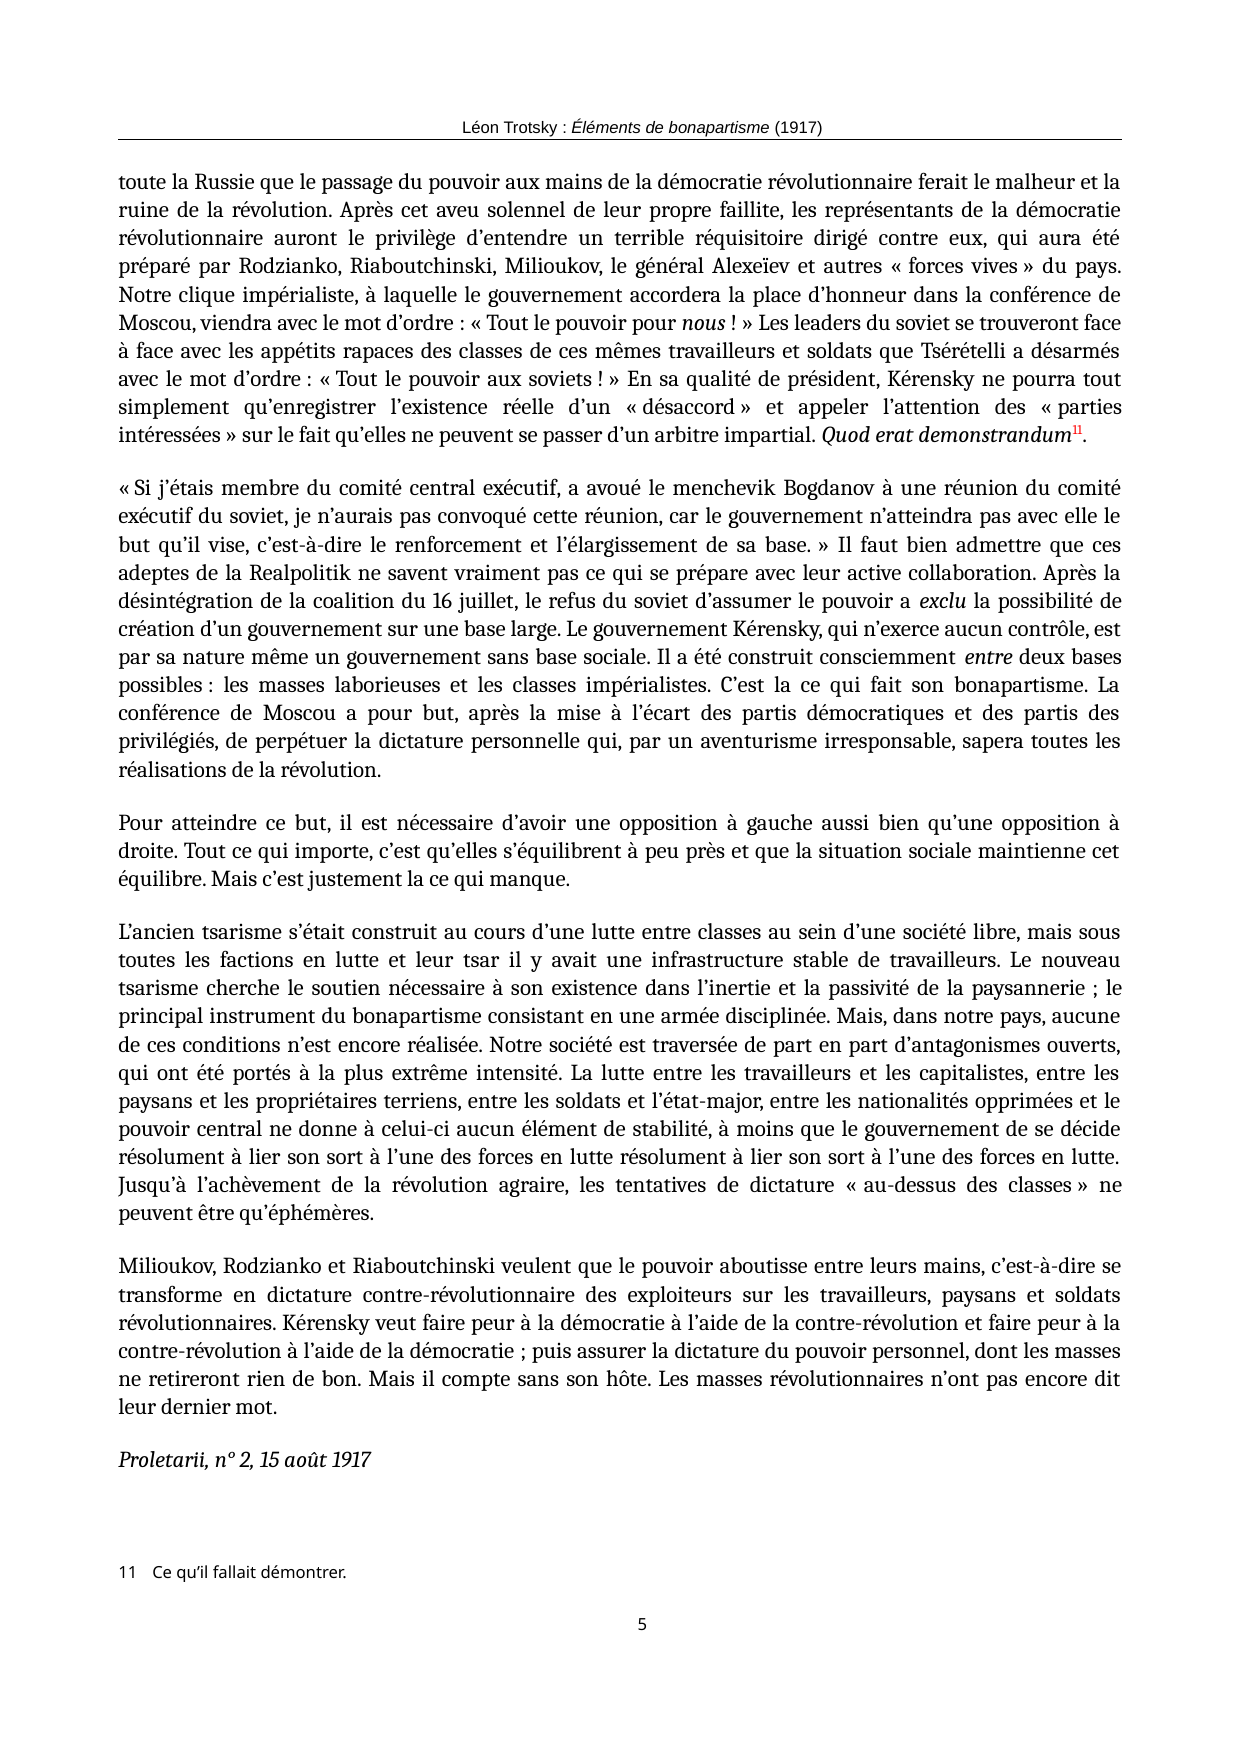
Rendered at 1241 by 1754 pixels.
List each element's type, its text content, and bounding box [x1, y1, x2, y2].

text L’ancien tsarisme s’était construit au cours d’une lutte entre classes au sein d’une société libre, mais sous toutes les factions en lutte et leur tsar il y avait une infrastructure stable de travailleurs. Le nouveau tsarisme cherche le soutien nécessaire à son existence dans l’inertie et la passivité de la paysannerie ; le principal instrument du bonapartisme consistant en une armée disciplinée. Mais, dans notre pays, aucune de ces conditions n’est encore réalisée. Notre société est traversée de part en part d’antagonismes ouverts, qui ont été portés à la plus extrême intensité. La lutte entre les travailleurs et les capitalistes, entre les paysans et les propriétaires terriens, entre les soldats et l’état-major, entre les nationalités opprimées et le pouvoir central ne donne à celui-ci aucun élément de stabilité, à moins que le gouvernement de se décide résolument à lier son sort à l’une des forces en lutte résolument à lier son sort à l’une des forces en lutte. Jusqu’à l’achèvement de la révolution agraire, les tentatives de dictature « au-dessus des classes » ne peuvent être qu’éphémères. [118, 919, 1122, 1227]
text toute la Russie que le passage du pouvoir aux mains de la démocratie révolutionnaire ferait le malheur et la ruine de la révolution. Après cet aveu solennel de leur propre faillite, les représentants de la démocratie révolutionnaire auront le privilège d’entendre un terrible réquisitoire dirigé contre eux, qui aura été préparé par Rodzianko, Riaboutchinski, Milioukov, le général Alexeïev et autres « forces vives » du pays. Notre clique impérialiste, à laquelle le gouvernement accordera la place d’honneur dans la conférence de Moscou, viendra avec le mot d’ordre : « Tout le pouvoir pour nous ! » Les leaders du soviet se trouveront face à face avec les appétits rapaces des classes de ces mêmes travailleurs et soldats que Tsérételli a désarmés avec le mot d’ordre : « Tout le pouvoir aux soviets ! » En sa qualité de président, Kérensky ne pourra tout simplement qu’enregistrer l’existence réelle d’un « désaccord » et appeler l’attention des « parties intéressées » sur le fait qu’elles ne peuvent se passer d’un arbitre impartial. Quod erat demonstrandum. [118, 169, 1122, 448]
text Pour atteindre ce but, il est nécessaire d’avoir une opposition à gauche aussi bien qu’une opposition à droite. Tout ce qui importe, c’est qu’elles s’équilibrent à peu près et que la situation sociale maintienne cet équilibre. Mais c’est justement la ce qui manque. [118, 809, 1122, 892]
text « Si j’étais membre du comité central exécutif, a avoué le menchevik Bogdanov à une réunion du comité exécutif du soviet, je n’aurais pas convoqué cette réunion, car le gouvernement n’atteindra pas avec elle le but qu’il vise, c’est-à-dire le renforcement et l’élargissement de sa base. » Il faut bien admettre que ces adeptes de la Realpolitik ne savent vraiment pas ce qui se prépare avec leur active collaboration. Après la désintégration de la coalition du 16 juillet, le refus du soviet d’assumer le pouvoir a exclu la possibilité de création d’un gouvernement sur une base large. Le gouvernement Kérensky, qui n’exerce aucun contrôle, est par sa nature même un gouvernement sans base sociale. Il a été construit consciemment entre deux bases possibles : les masses laborieuses et les classes impérialistes. C’est la ce qui fait son bonapartisme. La conférence de Moscou a pour but, après la mise à l’écart des partis démocratiques et des partis des privilégiés, de perpétuer la dictature personnelle qui, par un aventurisme irresponsable, sapera toutes les réalisations de la révolution. [118, 475, 1122, 783]
text Ce qu’il fallait démontrer. [118, 1561, 1122, 1583]
text Proletarii, n° 2, 15 août 1917 [118, 1447, 1122, 1473]
text Milioukov, Rodzianko et Riaboutchinski veulent que le pouvoir aboutisse entre leurs mains, c’est-à-dire se transforme en dictature contre-révolutionnaire des exploiteurs sur les travailleurs, paysans et soldats révolutionnaires. Kérensky veut faire peur à la démocratie à l’aide de la contre-révolution et faire peur à la contre-révolution à l’aide de la démocratie ; puis assurer la dictature du pouvoir personnel, dont les masses ne retireront rien de bon. Mais il compte sans son hôte. Les masses révolutionnaires n’ont pas encore dit leur dernier mot. [118, 1253, 1122, 1420]
